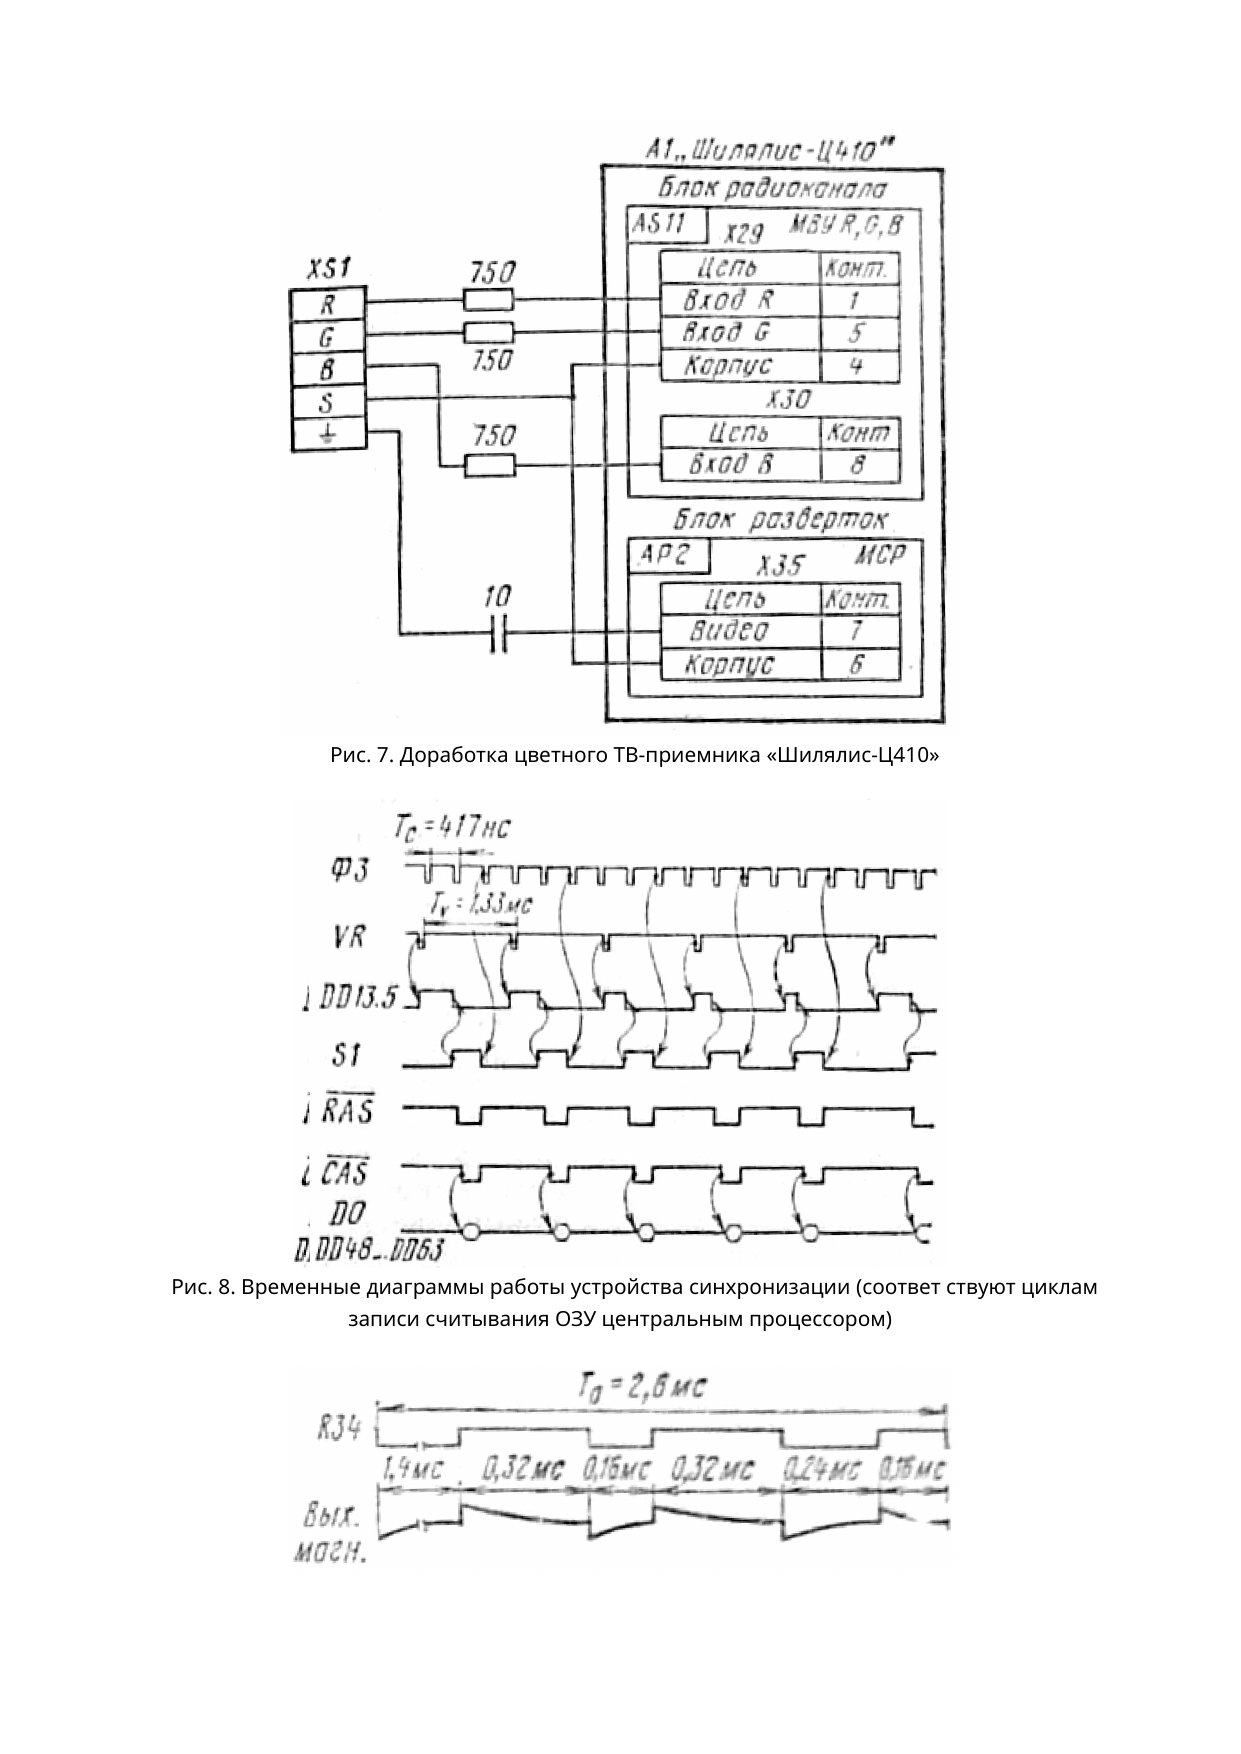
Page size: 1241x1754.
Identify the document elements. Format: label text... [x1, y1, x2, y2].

picture [278, 118, 962, 736]
text Рис. 8. Временные диаграммы работы устройства синхронизации (соответ ствуют циклам записи считывания ОЗУ центральным процессором) [118, 799, 1122, 1333]
picture [281, 1363, 959, 1575]
text Рис. 7. Доработка цветного ТВ-приемника «Шилялис-Ц410» [118, 118, 1122, 769]
picture [292, 799, 949, 1268]
